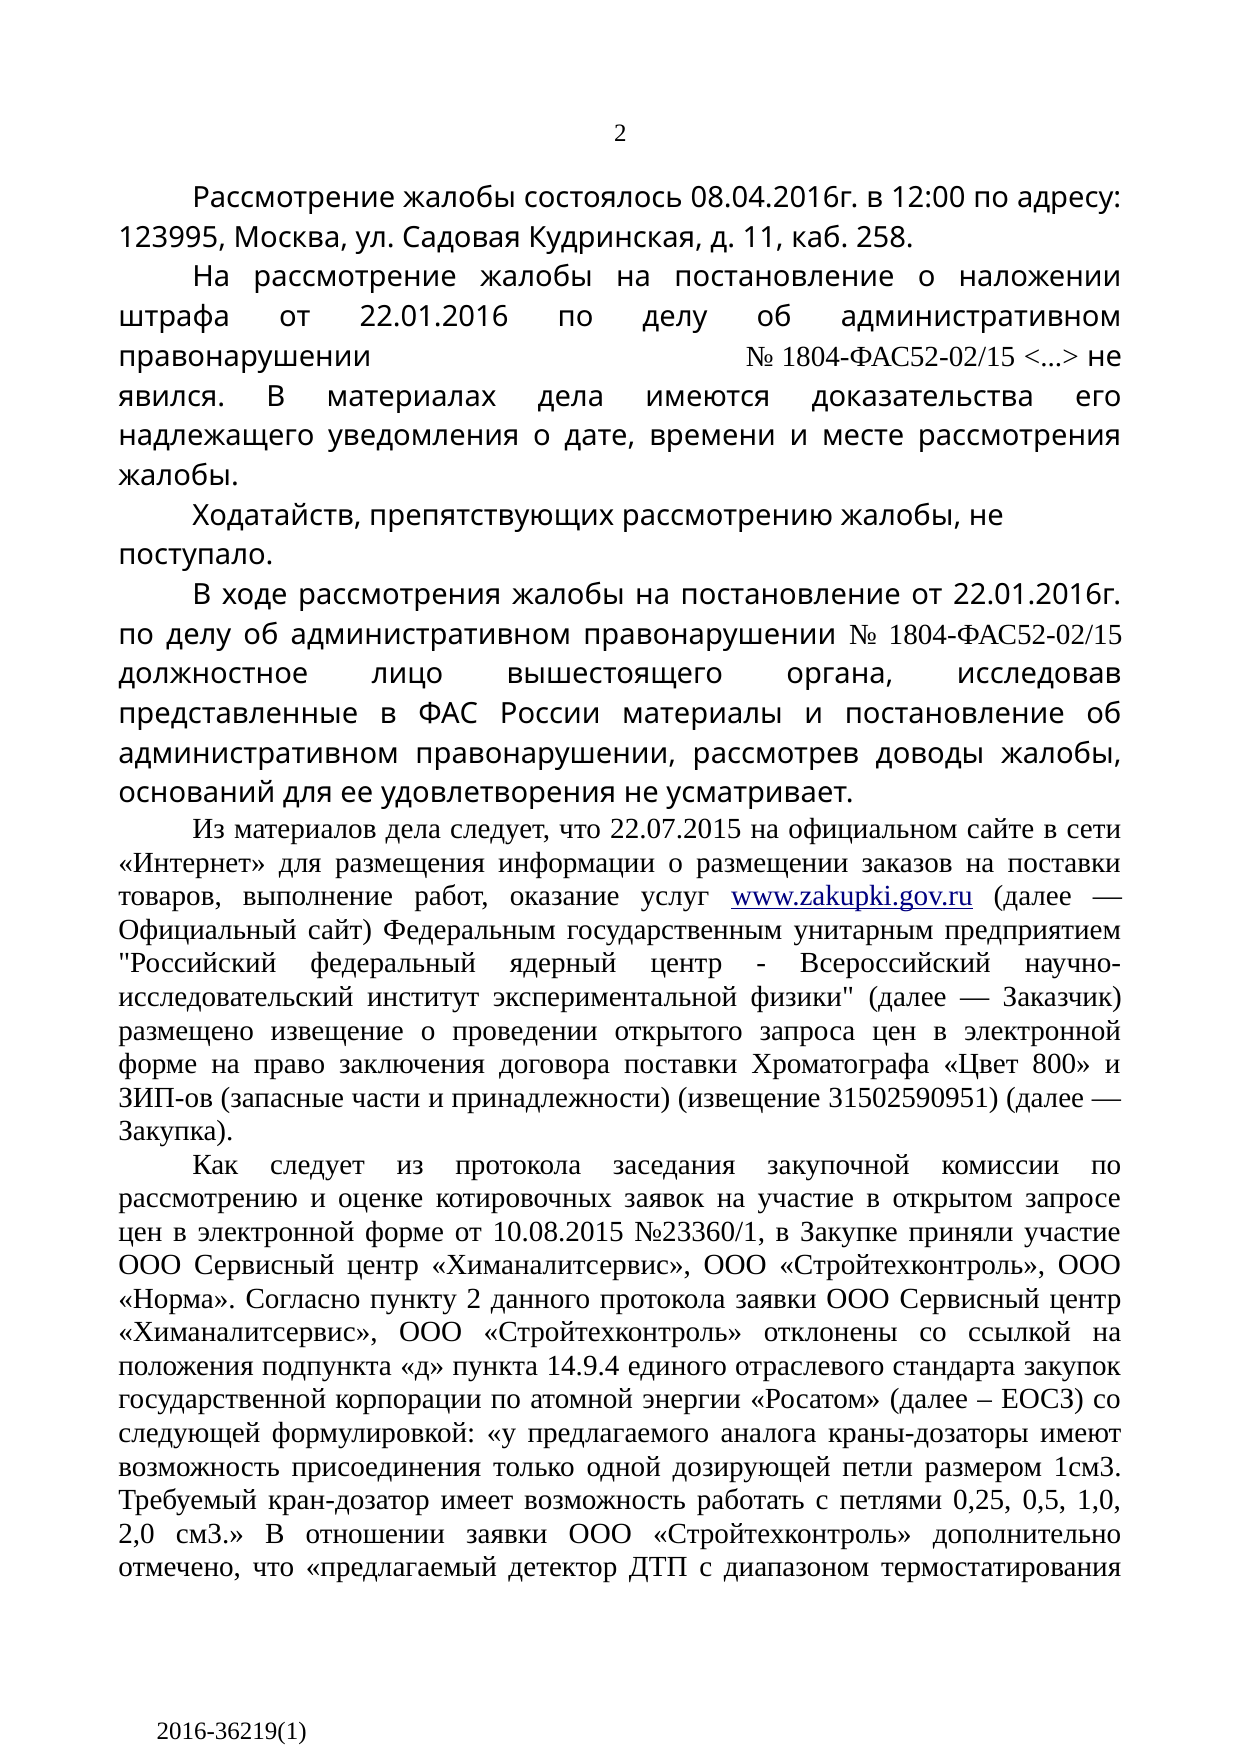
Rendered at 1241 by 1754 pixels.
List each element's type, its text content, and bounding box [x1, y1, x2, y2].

text Как следует из протокола заседания закупочной комиссии по рассмотрению и оценке котировочных заявок на участие в открытом запросе цен в электронной форме от 10.08.2015 №23360/1, в Закупке приняли участие ООО Сервисный центр «Химаналитсервис», ООО «Стройтехконтроль», ООО «Норма». Согласно пункту 2 данного протокола заявки ООО Сервисный центр «Химаналитсервис», ООО «Стройтехконтроль» отклонены со ссылкой на положения подпункта «д» пункта 14.9.4 единого отраслевого стандарта закупок государственной корпорации по атомной энергии «Росатом» (далее – ЕОСЗ) со следующей формулировкой: «у предлагаемого аналога краны-дозаторы имеют возможность присоединения только одной дозирующей петли размером 1см3. Требуемый кран-дозатор имеет возможность работать с петлями 0,25, 0,5, 1,0, 2,0 см3.» В отношении заявки ООО «Стройтехконтроль» дополнительно отмечено, что «предлагаемый детектор ДТП с диапазоном термостатирования [118, 1147, 1122, 1583]
text Из материалов дела следует, что 22.07.2015 на официальном сайте в сети «Интернет» для размещения информации о размещении заказов на поставки товаров, выполнение работ, оказание услуг www.zakupki.gov.ru (далее — Официальный сайт) Федеральным государственным унитарным предприятием "Российский федеральный ядерный центр - Всероссийский научно-исследовательский институт экспериментальной физики" (далее — Заказчик) размещено извещение о проведении открытого запроса цен в электронной форме на право заключения договора поставки Хроматографа «Цвет 800» и ЗИП-ов (запасные части и принадлежности) (извещение 31502590951) (далее — Закупка). [118, 811, 1122, 1147]
text Ходатайств, препятствующих рассмотрению жалобы, не поступало. [118, 494, 1122, 573]
text Рассмотрение жалобы состоялось 08.04.2016г. в 12:00 по адресу: 123995, Москва, ул. Садовая Кудринская, д. 11, каб. 258. [118, 176, 1122, 256]
text В ходе рассмотрения жалобы на постановление от 22.01.2016г. по делу об административном правонарушении № 1804-ФАС52-02/15 должностное лицо вышестоящего органа, исследовав представленные в ФАС России материалы и постановление об административном правонарушении, рассмотрев доводы жалобы, оснований для ее удовлетворения не усматривает. [118, 573, 1122, 811]
text На рассмотрение жалобы на постановление о наложении штрафа от 22.01.2016 по делу об административном правонарушении № 1804-ФАС52-02/15 <...> не явился. В материалах дела имеются доказательства его надлежащего уведомления о дате, времени и месте рассмотрения жалобы. [118, 256, 1122, 494]
